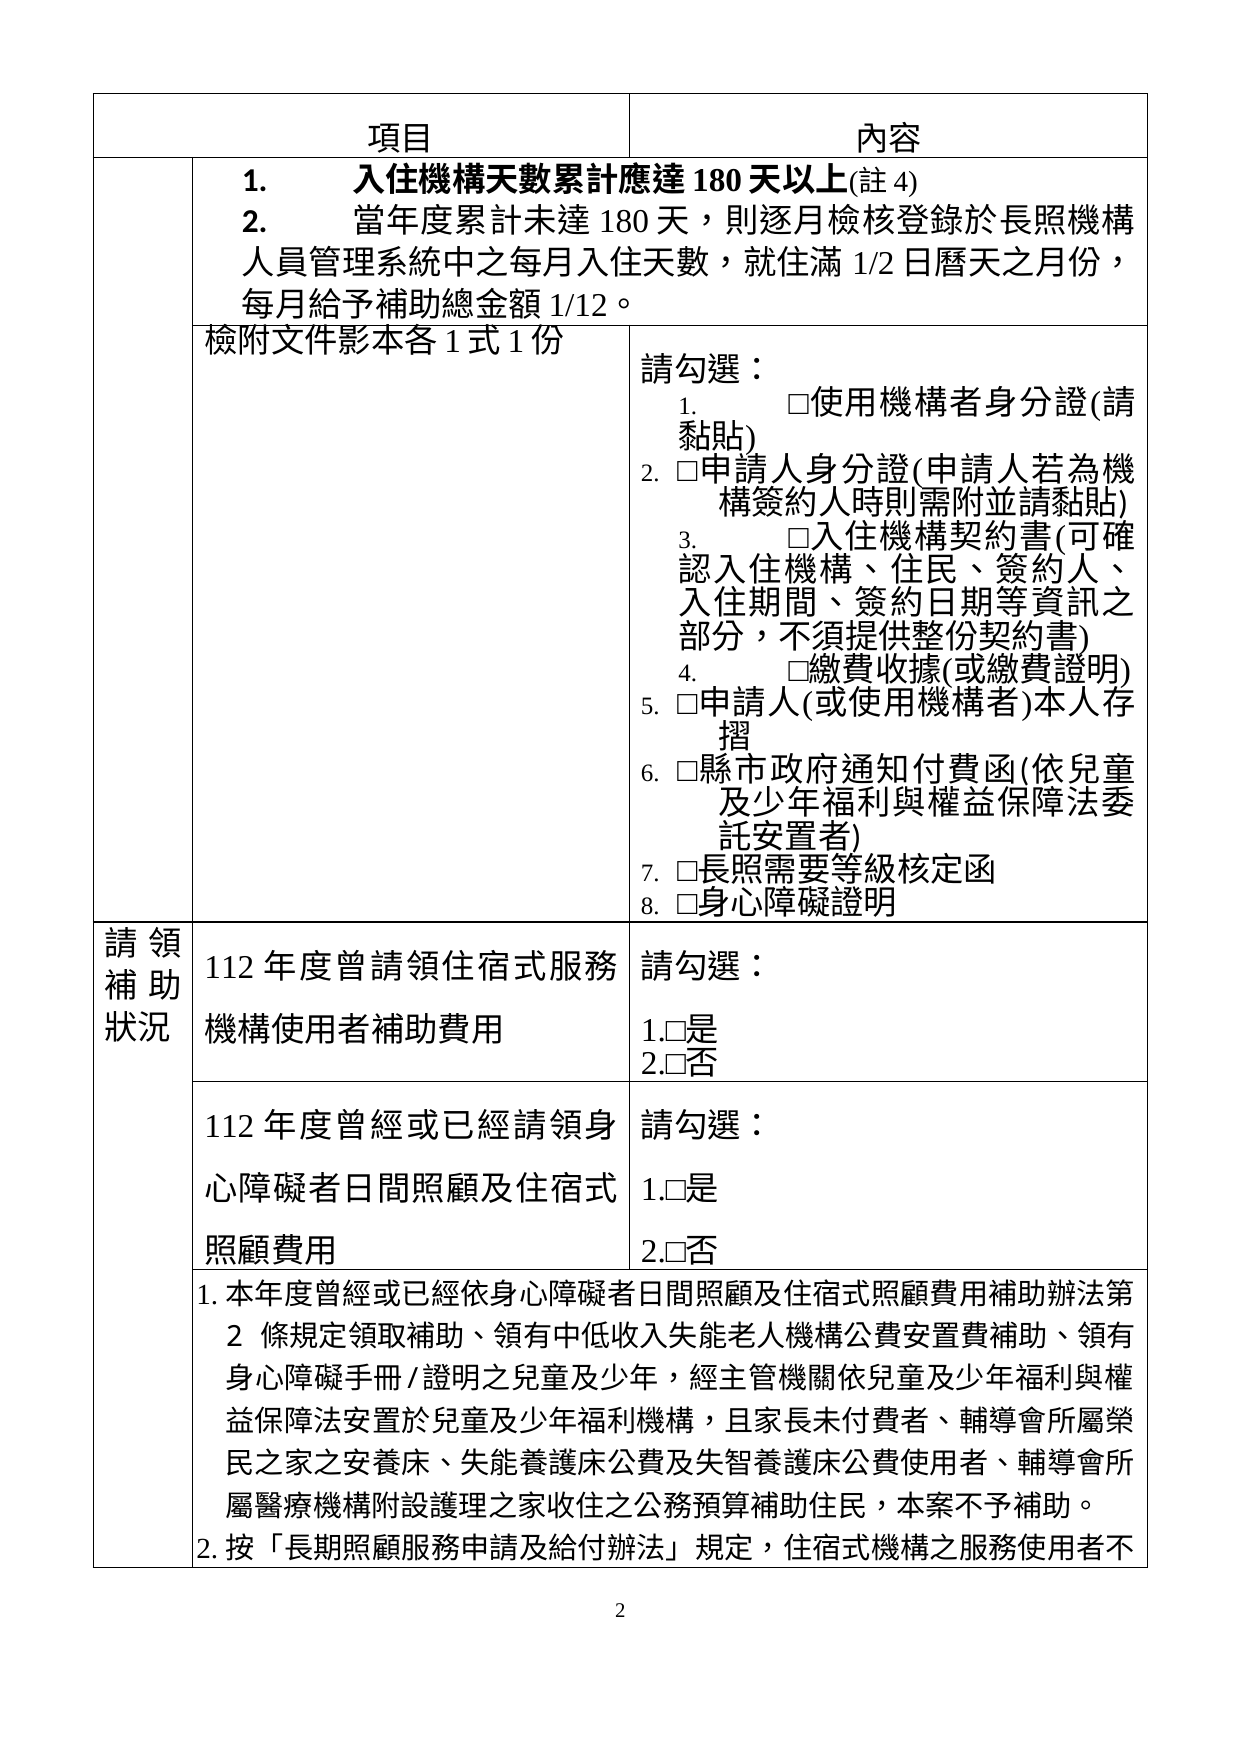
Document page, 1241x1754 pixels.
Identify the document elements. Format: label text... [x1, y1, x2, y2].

table_cell 請勾選： 1.□是 2.□否 [630, 1082, 1147, 1269]
table_cell 入住機構天數累計應達180天以上(註4) 當年度累計未達180天，則逐月檢核登錄於長照機構人員管理系統中之每月入住天數，就住滿1/2日曆天之月份，每月給予補助總金額1/12。 [193, 158, 1147, 324]
table_cell 請領補助狀況 [94, 923, 192, 1567]
table_cell 112年度曾請領住宿式服務機構使用者補助費用 [193, 923, 629, 1081]
table_cell 112年度曾經或已經請領身心障礙者日間照顧及住宿式照顧費用 [193, 1082, 629, 1269]
table_cell 請勾選： □使用機構者身分證(請黏貼) □申請人身分證(申請人若為機構簽約人時則需附並請黏貼) □入住機構契約書(可確認入住機構、住民、簽約人、入住期間、簽約日期等資訊之部分，不須提供整份契約書) □繳費收據(或繳費證明) □申請人(或使用機構者)本人存摺 □縣市政府通知付費函(依兒童及少年福利與權益保障法委託安置者) □長照需要等級核定函 □身心障礙證明 [630, 326, 1147, 921]
table_header 內容 [630, 94, 1147, 157]
table_cell 檢附文件影本各1式1份 [193, 326, 629, 921]
table_cell [94, 158, 192, 921]
table_cell 本年度曾經或已經依身心障礙者日間照顧及住宿式照顧費用補助辦法第2 條規定領取補助、領有中低收入失能老人機構公費安置費補助、領有身心障礙手冊/證明之兒童及少年，經主管機關依兒童及少年福利與權益保障法安置於兒童及少年福利機構，且家長未付費者、輔導會所屬榮民之家之安養床、失能養護床公費及失智養護床公費使用者、輔導會所屬醫療機構附設護理之家收住之公務預算補助住民，本案不予補助。 按「長期照顧服務申請及給付辦法」規定，住宿式機構之服務使用者不 [193, 1270, 1147, 1567]
table_header 項目 [94, 94, 629, 157]
table_cell 請勾選： 1.□是 2.□否 [630, 923, 1147, 1081]
